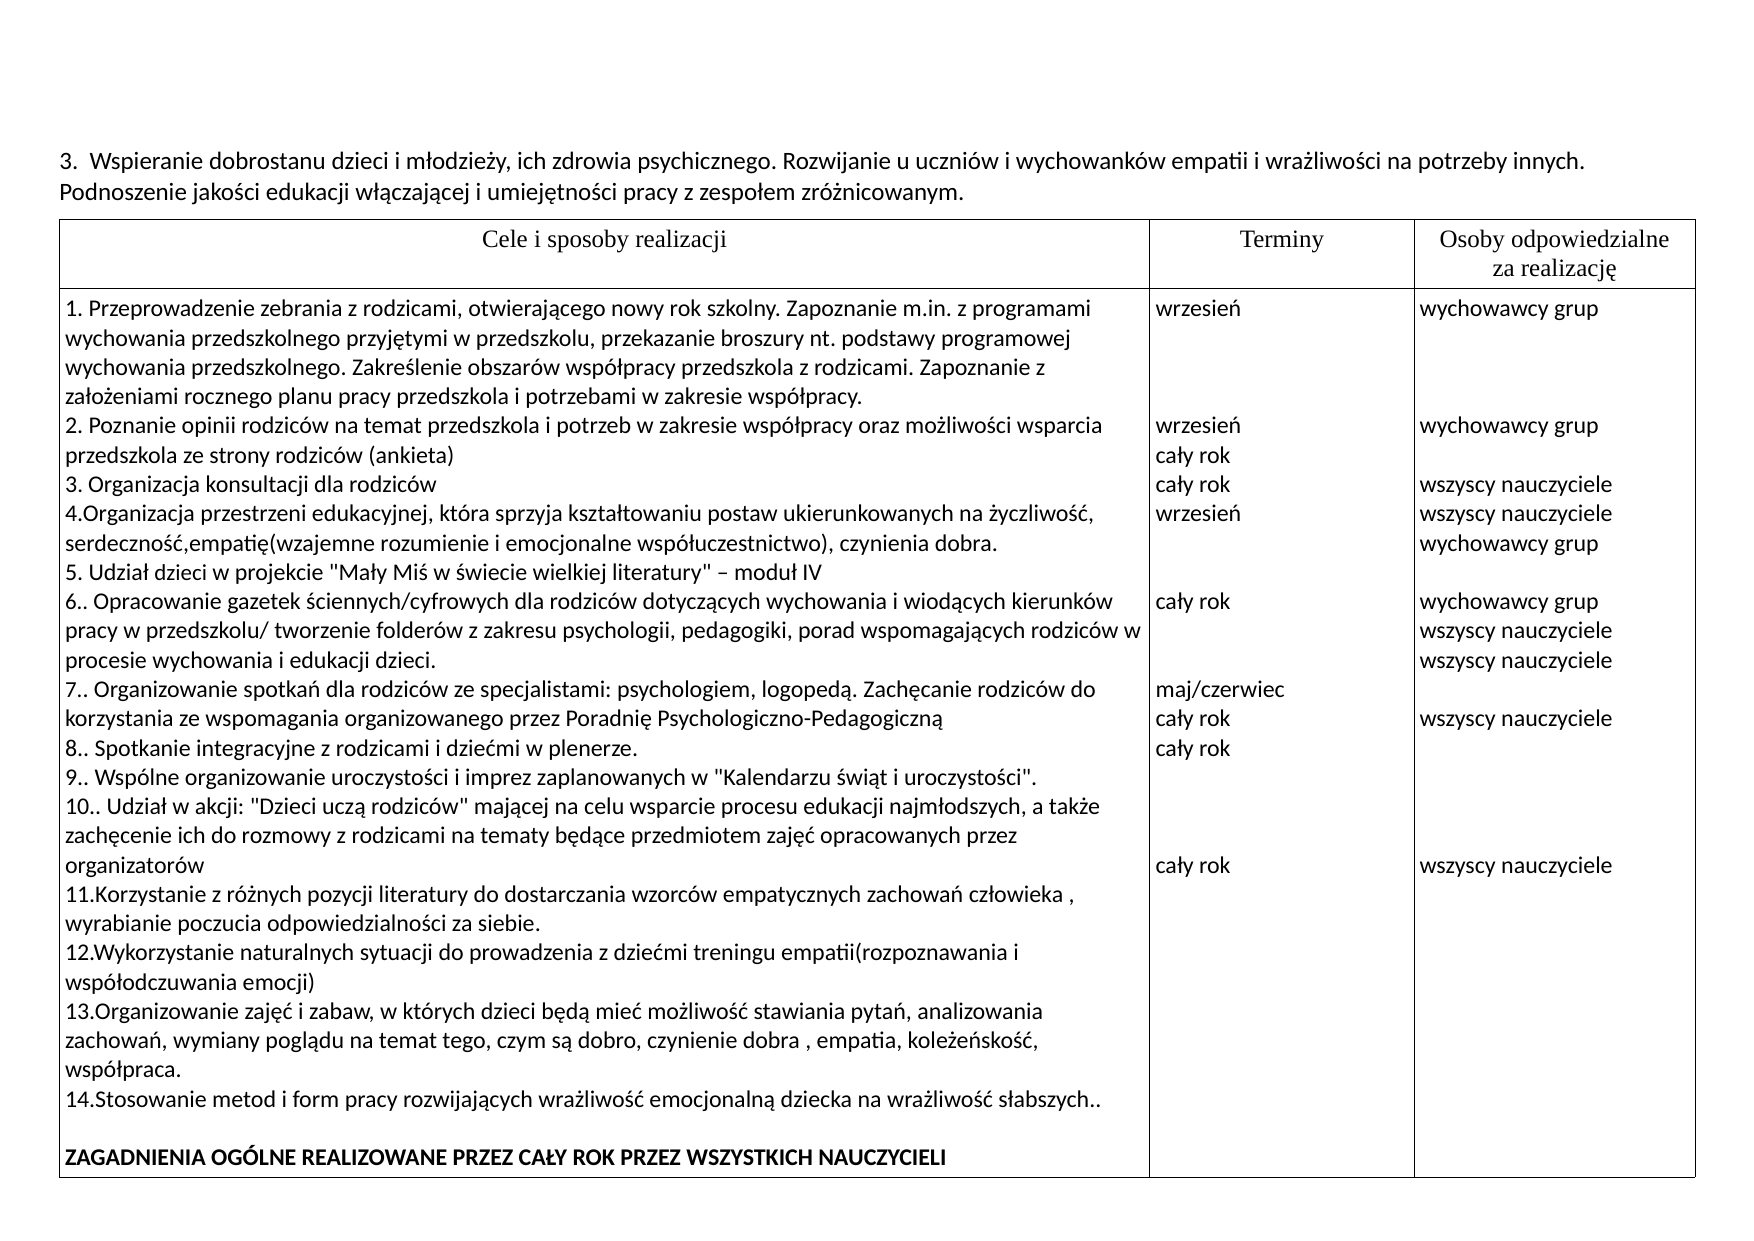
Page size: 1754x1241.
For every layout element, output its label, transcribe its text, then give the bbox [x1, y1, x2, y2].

table_cell wrzesień wrzesień cały rok cały rok wrzesień cały rok maj/czerwiec cały rok cały rok cały rok [1150, 289, 1414, 1177]
table_header Terminy [1150, 220, 1414, 288]
table_header Osoby odpowiedzialne za realizację [1415, 220, 1695, 288]
table_cell 1. Przeprowadzenie zebrania z rodzicami, otwierającego nowy rok szkolny. Zapoznanie m.in. z programami wychowania przedszkolnego przyjętymi w przedszkolu, przekazanie broszury nt. podstawy programowej wychowania przedszkolnego. Zakreślenie obszarów współpracy przedszkola z rodzicami. Zapoznanie z założeniami rocznego planu pracy przedszkola i potrzebami w zakresie współpracy. 2. Poznanie opinii rodziców na temat przedszkola i potrzeb w zakresie współpracy oraz możliwości wsparcia przedszkola ze strony rodziców (ankieta) 3. Organizacja konsultacji dla rodziców 4.Organizacja przestrzeni edukacyjnej, która sprzyja kształtowaniu postaw ukierunkowanych na życzliwość, serdeczność,empatię(wzajemne rozumienie i emocjonalne współuczestnictwo), czynienia dobra. 5. Udział dzieci w projekcie "Mały Miś w świecie wielkiej literatury" – moduł IV 6.. Opracowanie gazetek ściennych/cyfrowych dla rodziców dotyczących wychowania i wiodących kierunków pracy w przedszkolu/ tworzenie folderów z zakresu psychologii, pedagogiki, porad wspomagających rodziców w procesie wychowania i edukacji dzieci. 7.. Organizowanie spotkań dla rodziców ze specjalistami: psychologiem, logopedą. Zachęcanie rodziców do korzystania ze wspomagania organizowanego przez Poradnię Psychologiczno-Pedagogiczną 8.. Spotkanie integracyjne z rodzicami i dziećmi w plenerze. 9.. Wspólne organizowanie uroczystości i imprez zaplanowanych w "Kalendarzu świąt i uroczystości". 10.. Udział w akcji: "Dzieci uczą rodziców" mającej na celu wsparcie procesu edukacji najmłodszych, a także zachęcenie ich do rozmowy z rodzicami na tematy będące przedmiotem zajęć opracowanych przez organizatorów 11.Korzystanie z różnych pozycji literatury do dostarczania wzorców empatycznych zachowań człowieka , wyrabianie poczucia odpowiedzialności za siebie. 12.Wykorzystanie naturalnych sytuacji do prowadzenia z dziećmi treningu empatii(rozpoznawania i współodczuwania emocji) 13.Organizowanie zajęć i zabaw, w których dzieci będą mieć możliwość stawiania pytań, analizowania zachowań, wymiany poglądu na temat tego, czym są dobro, czynienie dobra , empatia, koleżeńskość, współpraca. 14.Stosowanie metod i form pracy rozwijających wrażliwość emocjonalną dziecka na wrażliwość słabszych.. ZAGADNIENIA OGÓLNE REALIZOWANE PRZEZ CAŁY ROK PRZEZ WSZYSTKICH NAUCZYCIELI [60, 289, 1149, 1177]
text 3. Wspieranie dobrostanu dzieci i młodzieży, ich zdrowia psychicznego. Rozwijanie u uczniów i wychowanków empatii i wrażliwości na potrzeby innych. Podnoszenie jakości edukacji włączającej i umiejętności pracy z zespołem zróżnicowanym. [59, 145, 1695, 206]
table_cell wychowawcy grup wychowawcy grup wszyscy nauczyciele wszyscy nauczyciele wychowawcy grup wychowawcy grup wszyscy nauczyciele wszyscy nauczyciele wszyscy nauczyciele wszyscy nauczyciele [1415, 289, 1695, 1177]
table_header Cele i sposoby realizacji [60, 220, 1149, 288]
